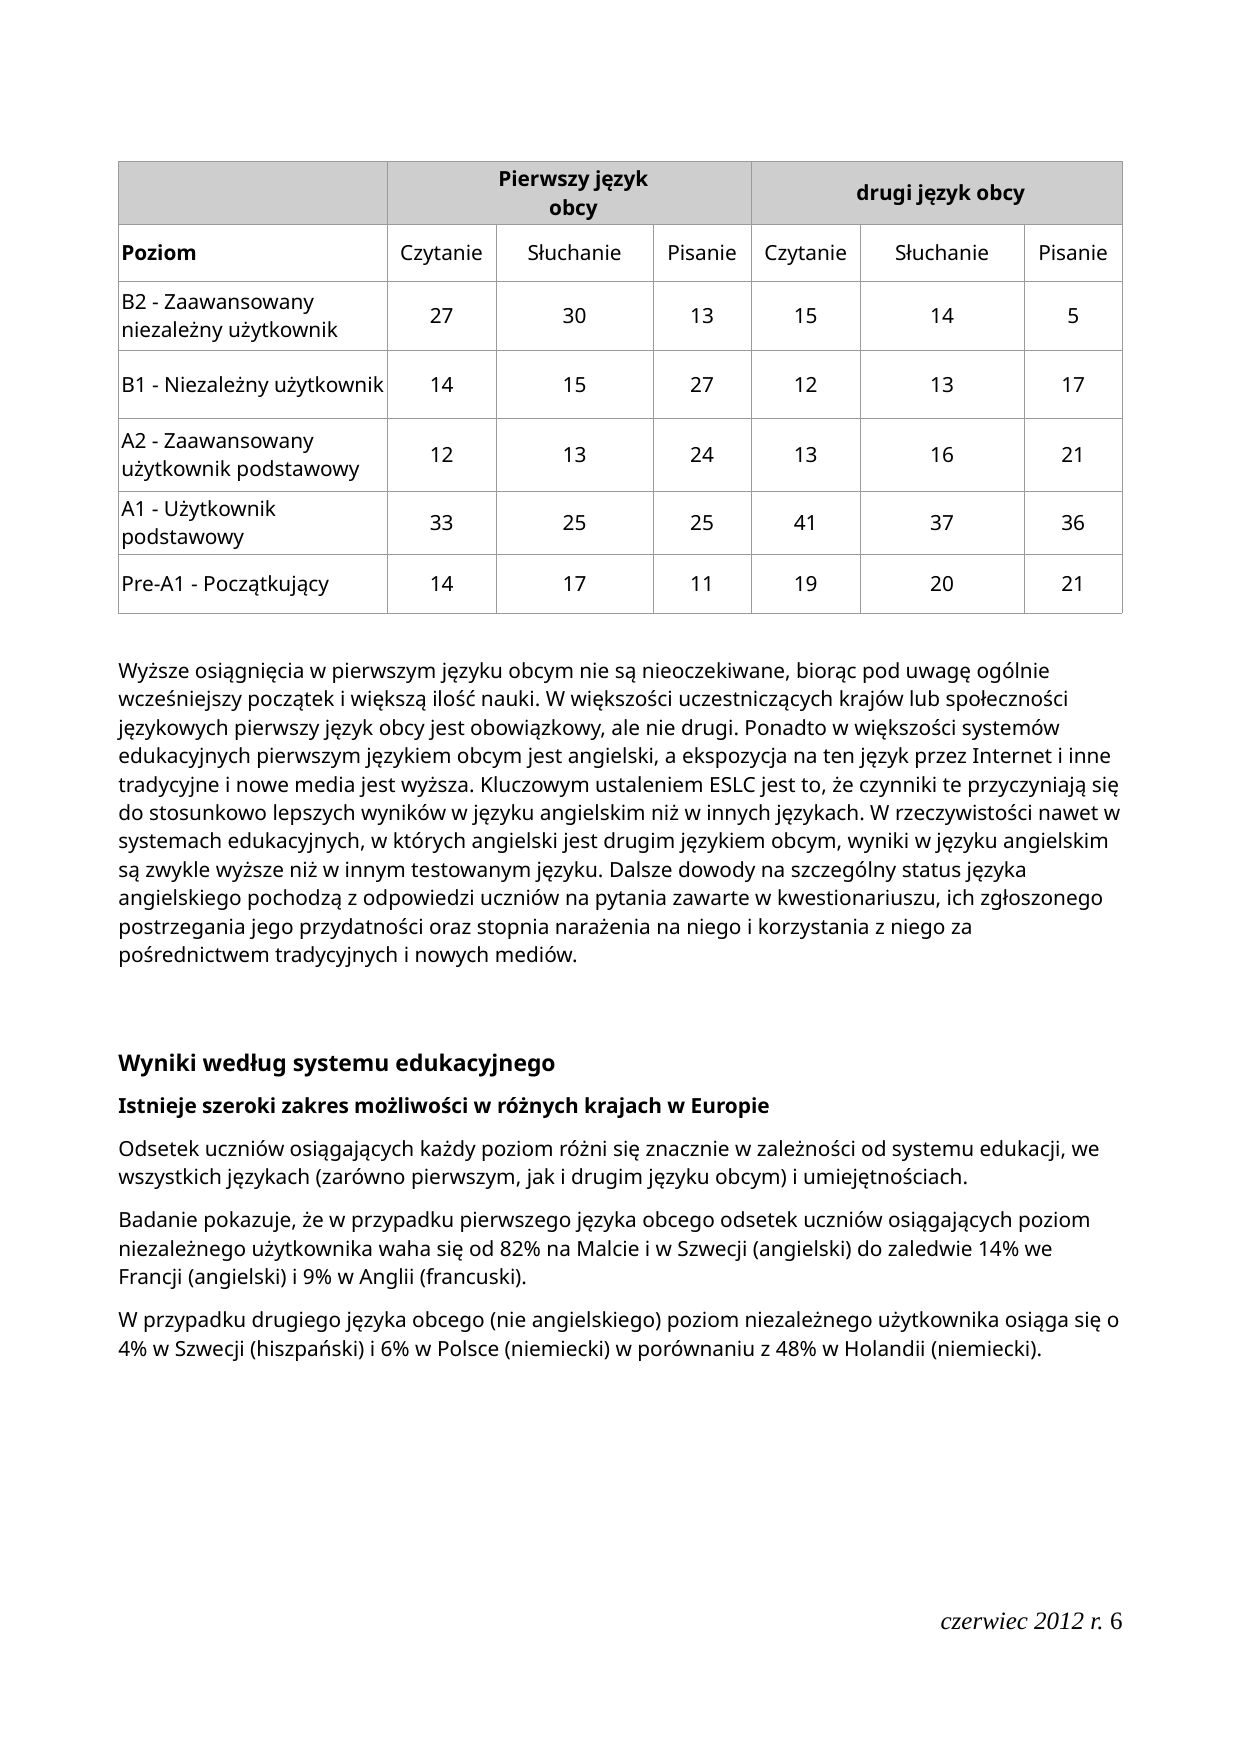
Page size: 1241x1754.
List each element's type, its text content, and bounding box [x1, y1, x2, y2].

subtitle Wyniki według systemu edukacyjnego [118, 1047, 1122, 1078]
table_cell 30 [497, 282, 653, 350]
text Wyższe osiągnięcia w pierwszym języku obcym nie są nieoczekiwane, biorąc pod uwagę ogólnie wcześniejszy początek i większą ilość nauki. W większości uczestniczących krajów lub społeczności językowych pierwszy język obcy jest obowiązkowy, ale nie drugi. Ponadto w większości systemów edukacyjnych pierwszym językiem obcym jest angielski, a ekspozycja na ten język przez Internet i inne tradycyjne i nowe media jest wyższa. Kluczowym ustaleniem ESLC jest to, że czynniki te przyczyniają się do stosunkowo lepszych wyników w języku angielskim niż w innych językach. W rzeczywistości nawet w systemach edukacyjnych, w których angielski jest drugim językiem obcym, wyniki w języku angielskim są zwykle wyższe niż w innym testowanym języku. Dalsze dowody na szczególny status języka angielskiego pochodzą z odpowiedzi uczniów na pytania zawarte w kwestionariuszu, ich zgłoszonego postrzegania jego przydatności oraz stopnia narażenia na niego i korzystania z niego za pośrednictwem tradycyjnych i nowych mediów. [118, 656, 1122, 969]
table_cell 16 [861, 419, 1024, 491]
table_header drugi język obcy [835, 162, 1046, 224]
table_header [119, 162, 136, 224]
table_cell 17 [1025, 351, 1122, 418]
table_cell 12 [752, 351, 860, 418]
table_cell A2 - Zaawansowany użytkownik podstawowy [119, 419, 387, 491]
table_cell 25 [654, 492, 751, 554]
table_cell 19 [752, 555, 860, 613]
table_cell 33 [388, 492, 496, 554]
table_header [388, 162, 471, 224]
table_cell 13 [752, 419, 860, 491]
table_header [371, 162, 387, 224]
table_cell 17 [497, 555, 653, 613]
table_cell 20 [861, 555, 1024, 613]
table_cell 15 [752, 282, 860, 350]
table_cell Pisanie [1025, 225, 1122, 281]
table_cell 5 [1025, 282, 1122, 350]
table_cell 27 [654, 351, 751, 418]
table_cell Pre-A1 - Początkujący [119, 555, 387, 613]
table_header Pierwszy język obcy [471, 162, 675, 224]
table_cell 41 [752, 492, 860, 554]
table_cell 21 [1025, 555, 1122, 613]
table_cell 11 [654, 555, 751, 613]
text Istnieje szeroki zakres możliwości w różnych krajach w Europie [118, 1091, 1122, 1119]
table_cell 24 [654, 419, 751, 491]
table_cell 13 [654, 282, 751, 350]
text Odsetek uczniów osiągających każdy poziom różni się znacznie w zależności od systemu edukacji, we wszystkich językach (zarówno pierwszym, jak i drugim języku obcym) i umiejętnościach. [118, 1134, 1122, 1191]
table_cell Czytanie [752, 225, 860, 281]
text W przypadku drugiego języka obcego (nie angielskiego) poziom niezależnego użytkownika osiąga się o 4% w Szwecji (hiszpański) i 6% w Polsce (niemiecki) w porównaniu z 48% w Holandii (niemiecki). [118, 1305, 1122, 1362]
text Badanie pokazuje, że w przypadku pierwszego języka obcego odsetek uczniów osiągających poziom niezależnego użytkownika waha się od 82% na Malcie i w Szwecji (angielski) do zaledwie 14% we Francji (angielski) i 9% w Anglii (francuski). [118, 1205, 1122, 1291]
table_cell 14 [388, 555, 496, 613]
table_cell B1 - Niezależny użytkownik [119, 351, 387, 418]
table_cell 37 [861, 492, 1024, 554]
table_cell A1 - Użytkownik podstawowy [119, 492, 387, 554]
table_header [1046, 162, 1122, 224]
table_cell Czytanie [388, 225, 496, 281]
table_header [136, 162, 371, 224]
table_cell 13 [497, 419, 653, 491]
table_cell 21 [1025, 419, 1122, 491]
table_cell 15 [497, 351, 653, 418]
table_header [752, 162, 835, 224]
table_cell 27 [388, 282, 496, 350]
table_cell Pisanie [654, 225, 751, 281]
table_cell 12 [388, 419, 496, 491]
table_cell Słuchanie [497, 225, 653, 281]
table_cell B2 - Zaawansowany niezależny użytkownik [119, 282, 387, 350]
table_cell Poziom [119, 225, 387, 281]
table_cell 14 [388, 351, 496, 418]
table_cell 13 [861, 351, 1024, 418]
table_header [675, 162, 751, 224]
table_cell Słuchanie [861, 225, 1024, 281]
table_cell 14 [861, 282, 1024, 350]
table_cell 25 [497, 492, 653, 554]
table_cell 36 [1025, 492, 1122, 554]
